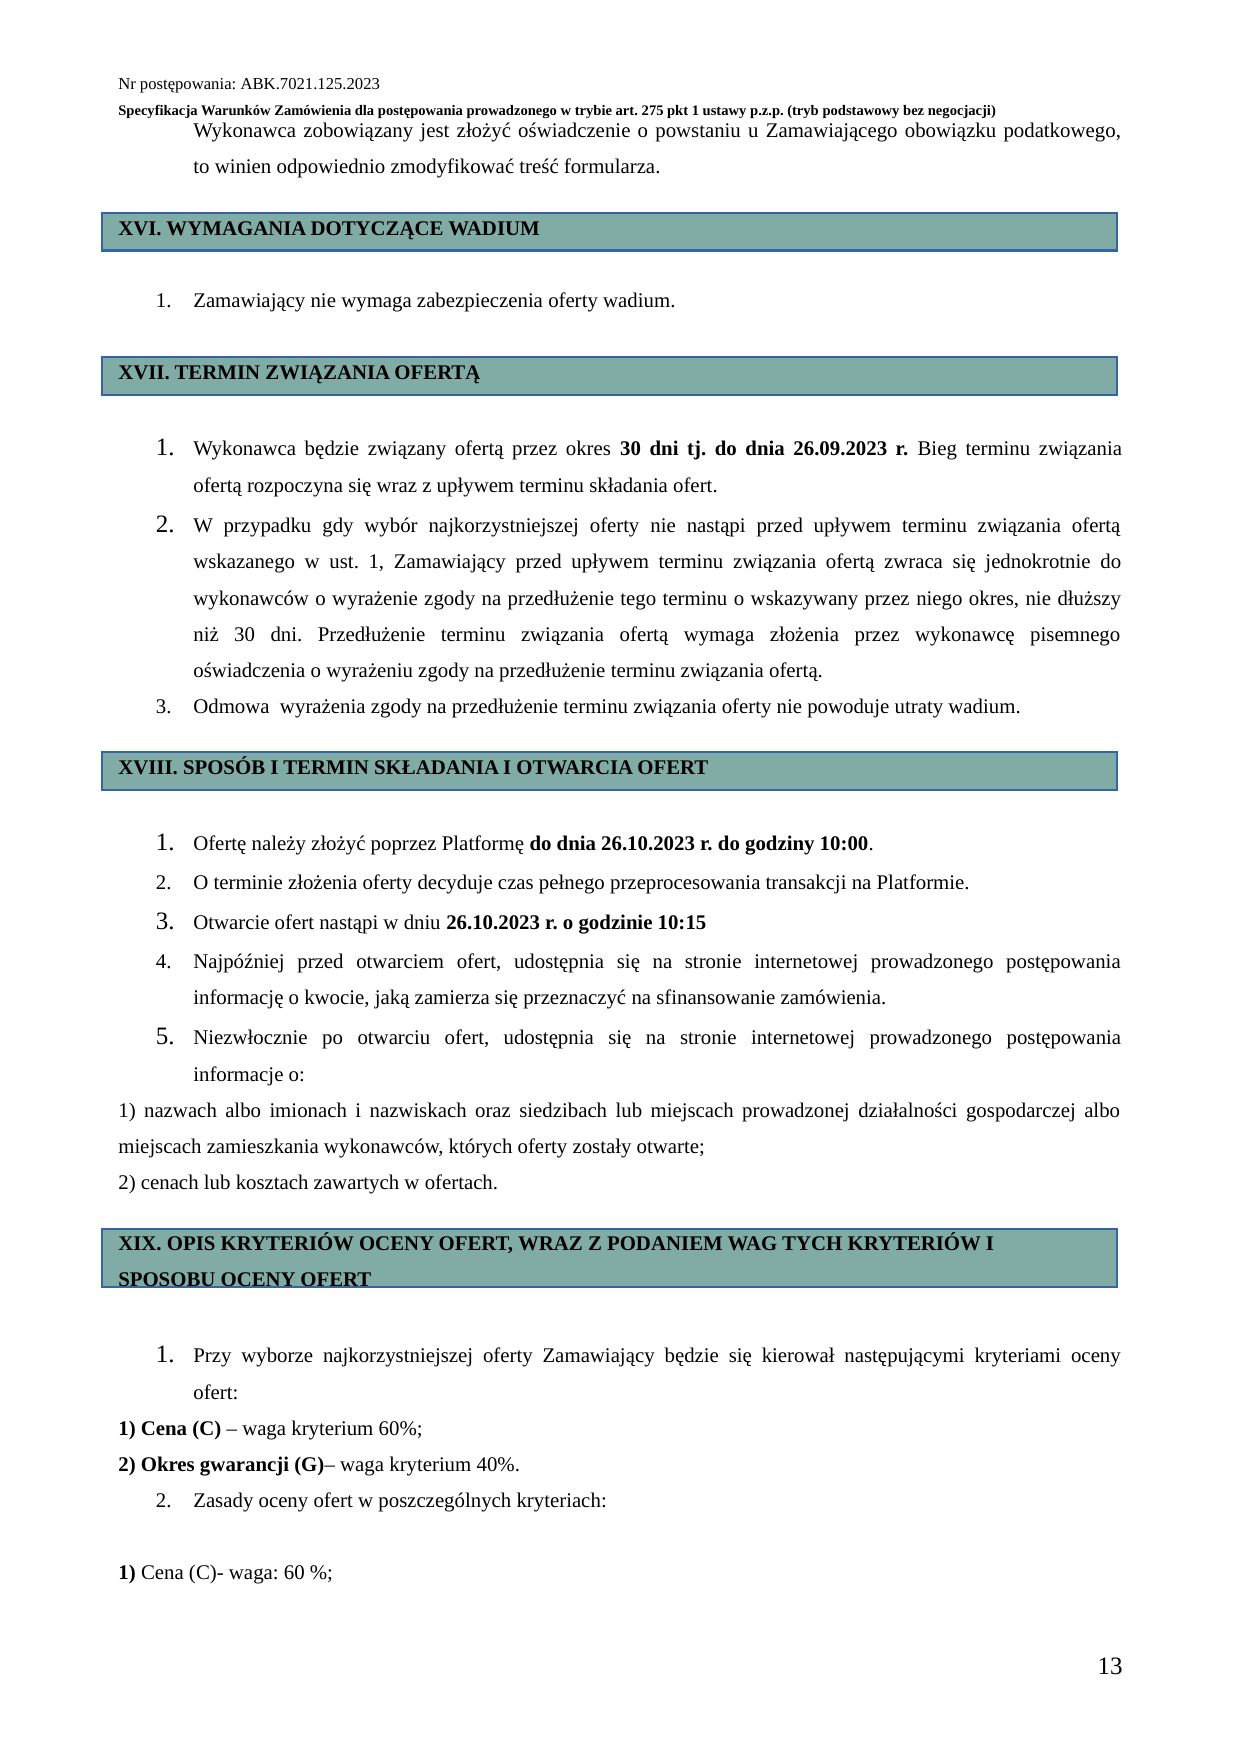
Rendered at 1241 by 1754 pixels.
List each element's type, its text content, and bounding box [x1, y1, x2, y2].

text 1) Cena (C) – waga kryterium 60%; [118, 1416, 1122, 1440]
list Wykonawca będzie związany ofertą przez okres 30 dni tj. do dnia 26.09.2023 r. Bieg terminu związania ofertą rozpoczyna się wraz z upływem terminu składania ofert. [156, 432, 1122, 497]
list W przypadku gdy wybór najkorzystniejszej oferty nie nastąpi przed upływem terminu związania ofertą wskazanego w ust. 1, Zamawiający przed upływem terminu związania ofertą zwraca się jednokrotnie do wykonawców o wyrażenie zgody na przedłużenie tego terminu o wskazywany przez niego okres, nie dłuższy niż 30 dni. Przedłużenie terminu związania ofertą wymaga złożenia przez wykonawcę pisemnego oświadczenia o wyrażeniu zgody na przedłużenie terminu związania ofertą. [156, 509, 1122, 682]
list Odmowa wyrażenia zgody na przedłużenie terminu związania oferty nie powoduje utraty wadium. [156, 693, 1122, 718]
list Wykonawca zobowiązany jest złożyć oświadczenie o powstaniu u Zamawiającego obowiązku podatkowego, to winien odpowiednio zmodyfikować treść formularza. [156, 118, 1122, 178]
list Zasady oceny ofert w poszczególnych kryteriach: [156, 1488, 1122, 1512]
text 1) Cena (C)- waga: 60 %; [118, 1560, 1122, 1584]
list Otwarcie ofert nastąpi w dniu 26.10.2023 r. o godzinie 10:15 [156, 906, 1122, 935]
list Zamawiający nie wymaga zabezpieczenia oferty wadium. [156, 288, 1122, 312]
list O terminie złożenia oferty decyduje czas pełnego przeprocesowania transakcji na Platformie. [156, 870, 1122, 894]
list Przy wyborze najkorzystniejszej oferty Zamawiający będzie się kierował następującymi kryteriami oceny ofert: [156, 1339, 1122, 1404]
list Ofertę należy złożyć poprzez Platformę do dnia 26.10.2023 r. do godziny 10:00. [156, 827, 1122, 856]
list Niezwłocznie po otwarciu ofert, udostępnia się na stronie internetowej prowadzonego postępowania informacje o: [156, 1021, 1122, 1086]
list Najpóźniej przed otwarciem ofert, udostępnia się na stronie internetowej prowadzonego postępowania informację o kwocie, jaką zamierza się przeznaczyć na sfinansowanie zamówienia. [156, 949, 1122, 1009]
text 2) Okres gwarancji (G)– waga kryterium 40%. [118, 1452, 1122, 1476]
text SPOSOBU OCENY OFERT [118, 1267, 1122, 1291]
text 2) cenach lub kosztach zawartych w ofertach. [118, 1170, 1122, 1194]
text 1) nazwach albo imionach i nazwiskach oraz siedzibach lub miejscach prowadzonej działalności gospodarczej albo miejscach zamieszkania wykonawców, których oferty zostały otwarte; [118, 1098, 1122, 1158]
